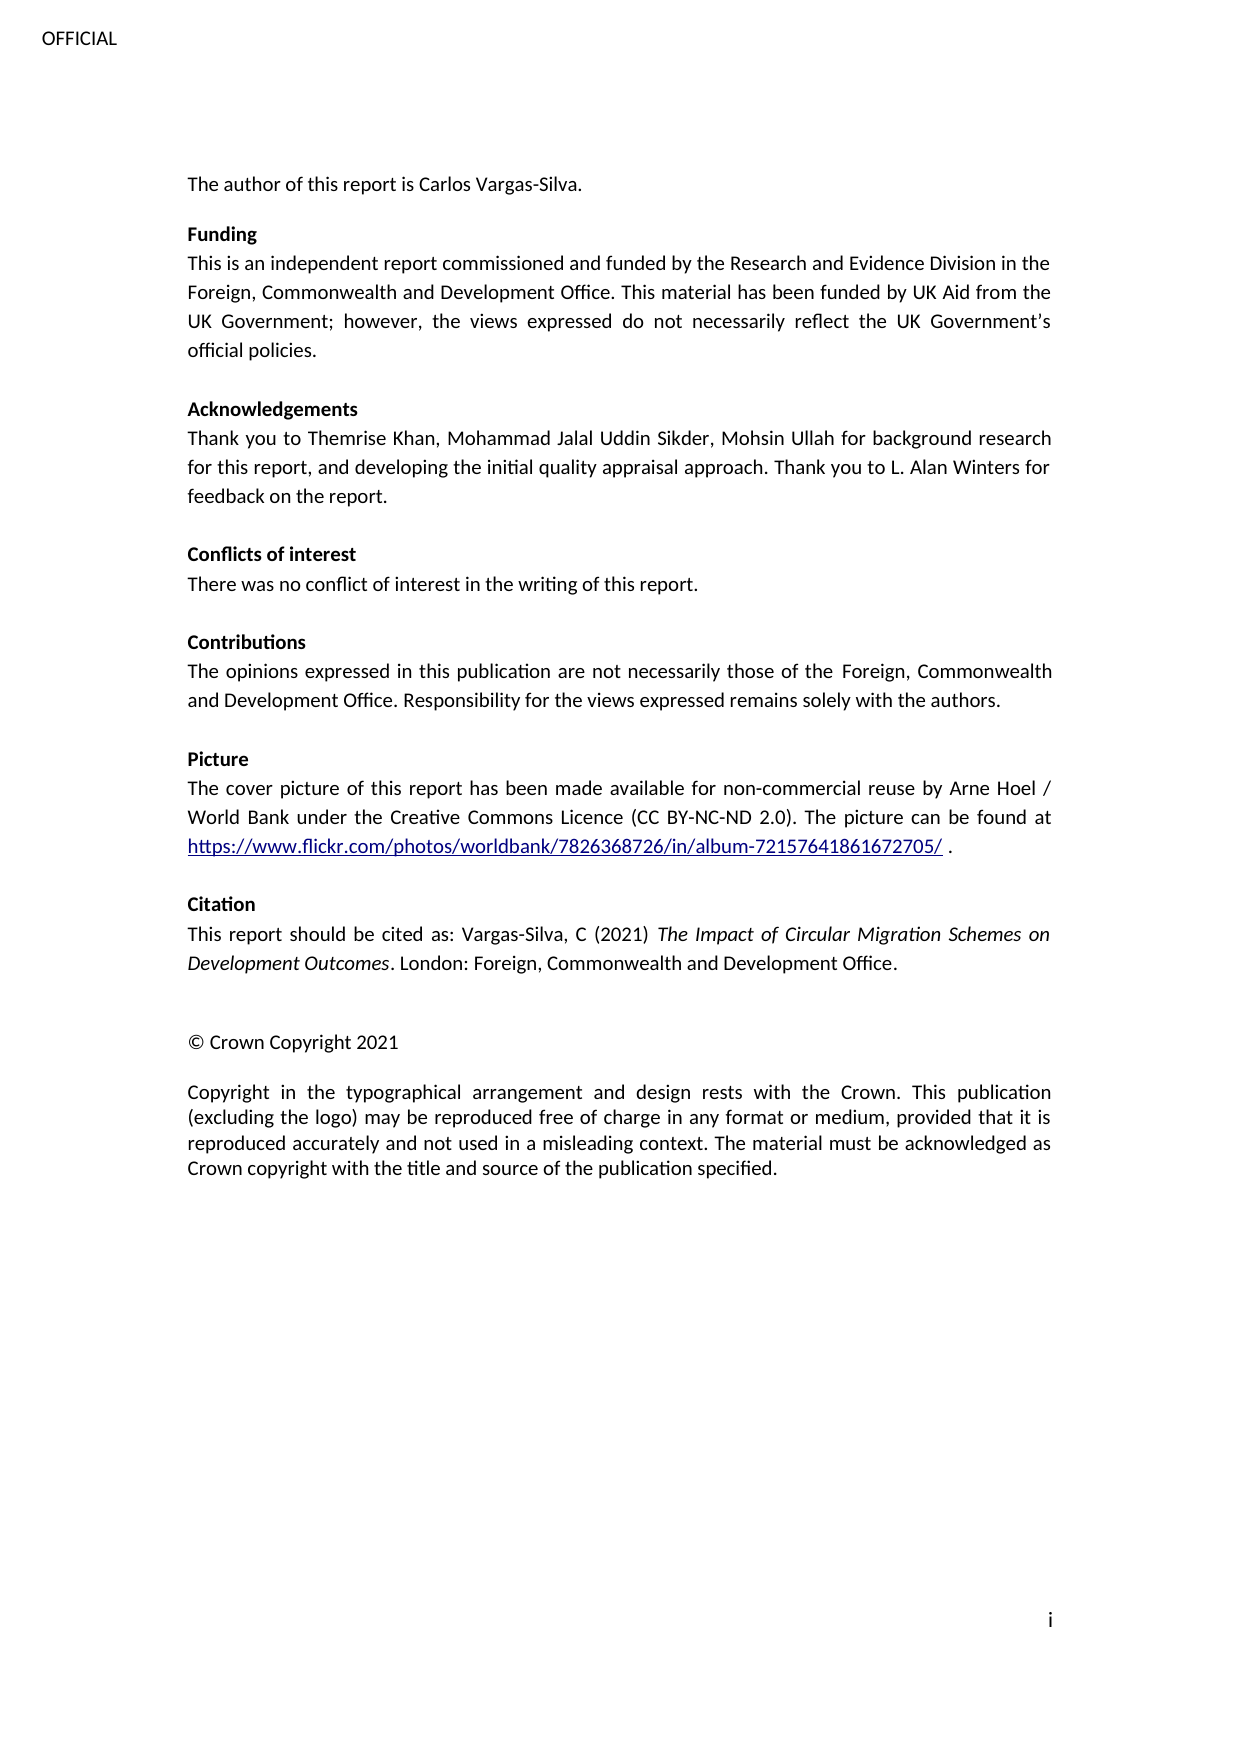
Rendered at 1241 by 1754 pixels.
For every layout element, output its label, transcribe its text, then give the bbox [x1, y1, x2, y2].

text Acknowledgements [187, 396, 1053, 421]
text Funding [187, 221, 1053, 246]
text The opinions expressed in this publication are not necessarily those of the Foreign, Commonwealth and Development Office. Responsibility for the views expressed remains solely with the authors. [187, 658, 1053, 713]
text © Crown Copyright 2021 [187, 1029, 1053, 1054]
text The author of this report is Carlos Vargas-Silva. [187, 171, 1053, 196]
text This report should be cited as: Vargas-Silva, C (2021) The Impact of Circular Migration Schemes on Development Outcomes. London: Foreign, Commonwealth and Development Office. [187, 921, 1053, 975]
text The cover picture of this report has been made available for non-commercial reuse by Arne Hoel / World Bank under the Creative Commons Licence (CC BY-NC-ND 2.0). The picture can be found at https://www.flickr.com/photos/worldbank/7826368726/in/album-72157641861672705/ . [187, 775, 1053, 859]
text Citation [187, 892, 1053, 917]
text Thank you to Themrise Khan, Mohammad Jalal Uddin Sikder, Mohsin Ullah for background research for this report, and developing the initial quality appraisal approach. Thank you to L. Alan Winters for feedback on the report. [187, 425, 1053, 509]
text Copyright in the typographical arrangement and design rests with the Crown. This publication (excluding the logo) may be reproduced free of charge in any format or medium, provided that it is reproduced accurately and not used in a misleading context. The material must be acknowledged as Crown copyright with the title and source of the publication specified. [187, 1079, 1053, 1181]
text Conflicts of interest [187, 542, 1053, 567]
text There was no conflict of interest in the writing of this report. [187, 571, 1053, 596]
text Picture [187, 746, 1053, 771]
text This is an independent report commissioned and funded by the Research and Evidence Division in the Foreign, Commonwealth and Development Office. This material has been funded by UK Aid from the UK Government; however, the views expressed do not necessarily reflect the UK Government’s official policies. [187, 250, 1053, 363]
text Contributions [187, 629, 1053, 654]
